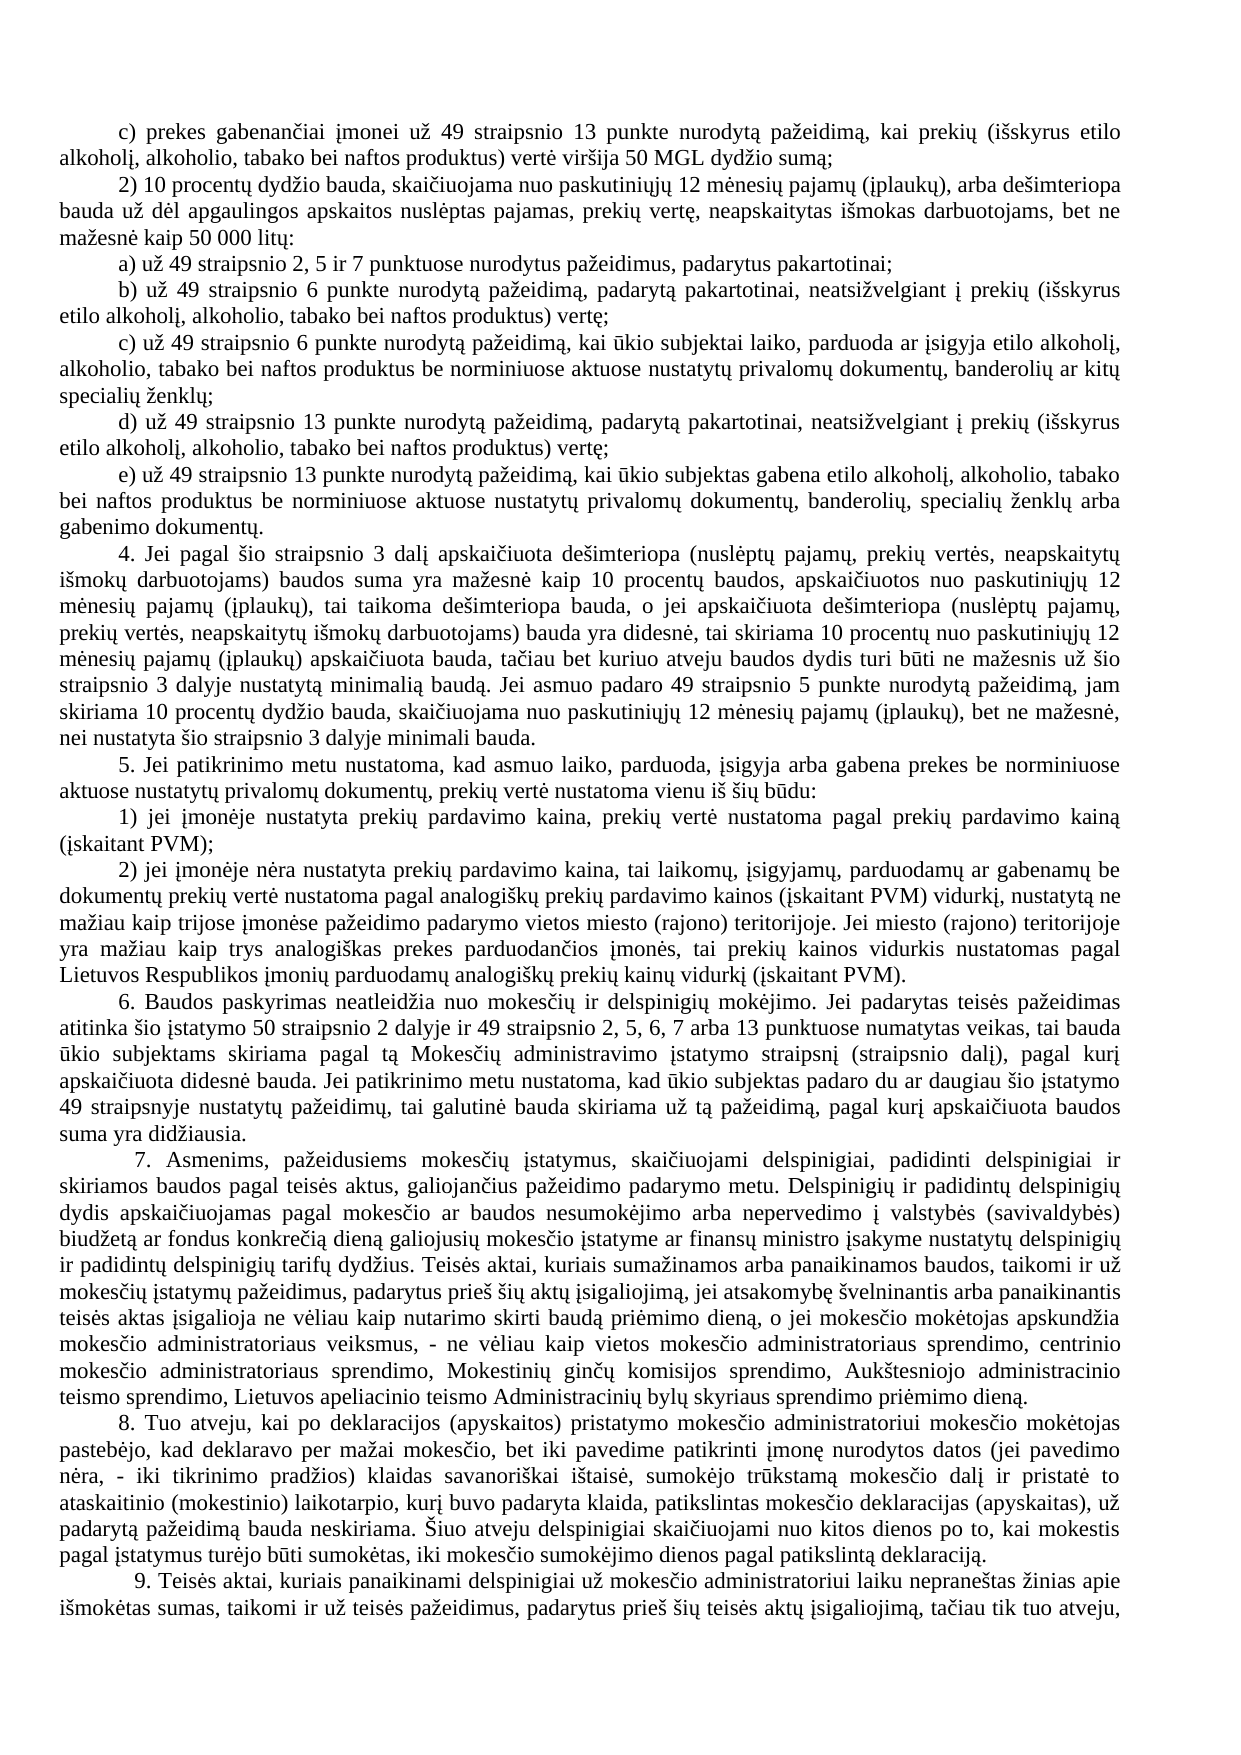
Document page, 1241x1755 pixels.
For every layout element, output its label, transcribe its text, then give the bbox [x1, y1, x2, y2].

text e) už 49 straipsnio 13 punkte nurodytą pažeidimą, kai ūkio subjektas gabena etilo alkoholį, alkoholio, tabako bei naftos produktus be norminiuose aktuose nustatytų privalomų dokumentų, banderolių, specialių ženklų arba gabenimo dokumentų. [59, 461, 1122, 540]
text a) už 49 straipsnio 2, 5 ir 7 punktuose nurodytus pažeidimus, padarytus pakartotinai; [59, 250, 1122, 276]
text 6. Baudos paskyrimas neatleidžia nuo mokesčių ir delspinigių mokėjimo. Jei padarytas teisės pažeidimas atitinka šio įstatymo 50 straipsnio 2 dalyje ir 49 straipsnio 2, 5, 6, 7 arba 13 punktuose numatytas veikas, tai bauda ūkio subjektams skiriama pagal tą Mokesčių administravimo įstatymo straipsnį (straipsnio dalį), pagal kurį apskaičiuota didesnė bauda. Jei patikrinimo metu nustatoma, kad ūkio subjektas padaro du ar daugiau šio įstatymo 49 straipsnyje nustatytų pažeidimų, tai galutinė bauda skiriama už tą pažeidimą, pagal kurį apskaičiuota baudos suma yra didžiausia. [59, 988, 1122, 1146]
text 2) 10 procentų dydžio bauda, skaičiuojama nuo paskutiniųjų 12 mėnesių pajamų (įplaukų), arba dešimteriopa bauda už dėl apgaulingos apskaitos nuslėptas pajamas, prekių vertę, neapskaitytas išmokas darbuotojams, bet ne mažesnė kaip 50 000 litų: [59, 171, 1122, 250]
text 7. Asmenims, pažeidusiems mokesčių įstatymus, skaičiuojami delspinigiai, padidinti delspinigiai ir skiriamos baudos pagal teisės aktus, galiojančius pažeidimo padarymo metu. Delspinigių ir padidintų delspinigių dydis apskaičiuojamas pagal mokesčio ar baudos nesumokėjimo arba nepervedimo į valstybės (savivaldybės) biudžetą ar fondus konkrečią dieną galiojusių mokesčio įstatyme ar finansų ministro įsakyme nustatytų delspinigių ir padidintų delspinigių tarifų dydžius. Teisės aktai, kuriais sumažinamos arba panaikinamos baudos, taikomi ir už mokesčių įstatymų pažeidimus, padarytus prieš šių aktų įsigaliojimą, jei atsakomybę švelninantis arba panaikinantis teisės aktas įsigalioja ne vėliau kaip nutarimo skirti baudą priėmimo dieną, o jei mokesčio mokėtojas apskundžia mokesčio administratoriaus veiksmus, - ne vėliau kaip vietos mokesčio administratoriaus sprendimo, centrinio mokesčio administratoriaus sprendimo, Mokestinių ginčų komisijos sprendimo, Aukštesniojo administracinio teismo sprendimo, Lietuvos apeliacinio teismo Administracinių bylų skyriaus sprendimo priėmimo dieną. [59, 1146, 1122, 1409]
text b) už 49 straipsnio 6 punkte nurodytą pažeidimą, padarytą pakartotinai, neatsižvelgiant į prekių (išskyrus etilo alkoholį, alkoholio, tabako bei naftos produktus) vertę; [59, 276, 1122, 329]
text c) už 49 straipsnio 6 punkte nurodytą pažeidimą, kai ūkio subjektai laiko, parduoda ar įsigyja etilo alkoholį, alkoholio, tabako bei naftos produktus be norminiuose aktuose nustatytų privalomų dokumentų, banderolių ar kitų specialių ženklų; [59, 329, 1122, 408]
text 8. Tuo atveju, kai po deklaracijos (apyskaitos) pristatymo mokesčio administratoriui mokesčio mokėtojas pastebėjo, kad deklaravo per mažai mokesčio, bet iki pavedime patikrinti įmonę nurodytos datos (jei pavedimo nėra, - iki tikrinimo pradžios) klaidas savanoriškai ištaisė, sumokėjo trūkstamą mokesčio dalį ir pristatė to ataskaitinio (mokestinio) laikotarpio, kurį buvo padaryta klaida, patikslintas mokesčio deklaracijas (apyskaitas), už padarytą pažeidimą bauda neskiriama. Šiuo atveju delspinigiai skaičiuojami nuo kitos dienos po to, kai mokestis pagal įstatymus turėjo būti sumokėtas, iki mokesčio sumokėjimo dienos pagal patikslintą deklaraciją. [59, 1409, 1122, 1568]
text c) prekes gabenančiai įmonei už 49 straipsnio 13 punkte nurodytą pažeidimą, kai prekių (išskyrus etilo alkoholį, alkoholio, tabako bei naftos produktus) vertė viršija 50 MGL dydžio sumą; [59, 118, 1122, 171]
text 4. Jei pagal šio straipsnio 3 dalį apskaičiuota dešimteriopa (nuslėptų pajamų, prekių vertės, neapskaitytų išmokų darbuotojams) baudos suma yra mažesnė kaip 10 procentų baudos, apskaičiuotos nuo paskutiniųjų 12 mėnesių pajamų (įplaukų), tai taikoma dešimteriopa bauda, o jei apskaičiuota dešimteriopa (nuslėptų pajamų, prekių vertės, neapskaitytų išmokų darbuotojams) bauda yra didesnė, tai skiriama 10 procentų nuo paskutiniųjų 12 mėnesių pajamų (įplaukų) apskaičiuota bauda, tačiau bet kuriuo atveju baudos dydis turi būti ne mažesnis už šio straipsnio 3 dalyje nustatytą minimalią baudą. Jei asmuo padaro 49 straipsnio 5 punkte nurodytą pažeidimą, jam skiriama 10 procentų dydžio bauda, skaičiuojama nuo paskutiniųjų 12 mėnesių pajamų (įplaukų), bet ne mažesnė, nei nustatyta šio straipsnio 3 dalyje minimali bauda. [59, 540, 1122, 751]
text d) už 49 straipsnio 13 punkte nurodytą pažeidimą, padarytą pakartotinai, neatsižvelgiant į prekių (išskyrus etilo alkoholį, alkoholio, tabako bei naftos produktus) vertę; [59, 408, 1122, 461]
text 2) jei įmonėje nėra nustatyta prekių pardavimo kaina, tai laikomų, įsigyjamų, parduodamų ar gabenamų be dokumentų prekių vertė nustatoma pagal analogiškų prekių pardavimo kainos (įskaitant PVM) vidurkį, nustatytą ne mažiau kaip trijose įmonėse pažeidimo padarymo vietos miesto (rajono) teritorijoje. Jei miesto (rajono) teritorijoje yra mažiau kaip trys analogiškas prekes parduodančios įmonės, tai prekių kainos vidurkis nustatomas pagal Lietuvos Respublikos įmonių parduodamų analogiškų prekių kainų vidurkį (įskaitant PVM). [59, 856, 1122, 988]
text 9. Teisės aktai, kuriais panaikinami delspinigiai už mokesčio administratoriui laiku nepraneštas žinias apie išmokėtas sumas, taikomi ir už teisės pažeidimus, padarytus prieš šių teisės aktų įsigaliojimą, tačiau tik tuo atveju, [59, 1568, 1122, 1620]
text 1) jei įmonėje nustatyta prekių pardavimo kaina, prekių vertė nustatoma pagal prekių pardavimo kainą (įskaitant PVM); [59, 803, 1122, 856]
text 5. Jei patikrinimo metu nustatoma, kad asmuo laiko, parduoda, įsigyja arba gabena prekes be norminiuose aktuose nustatytų privalomų dokumentų, prekių vertė nustatoma vienu iš šių būdu: [59, 751, 1122, 803]
